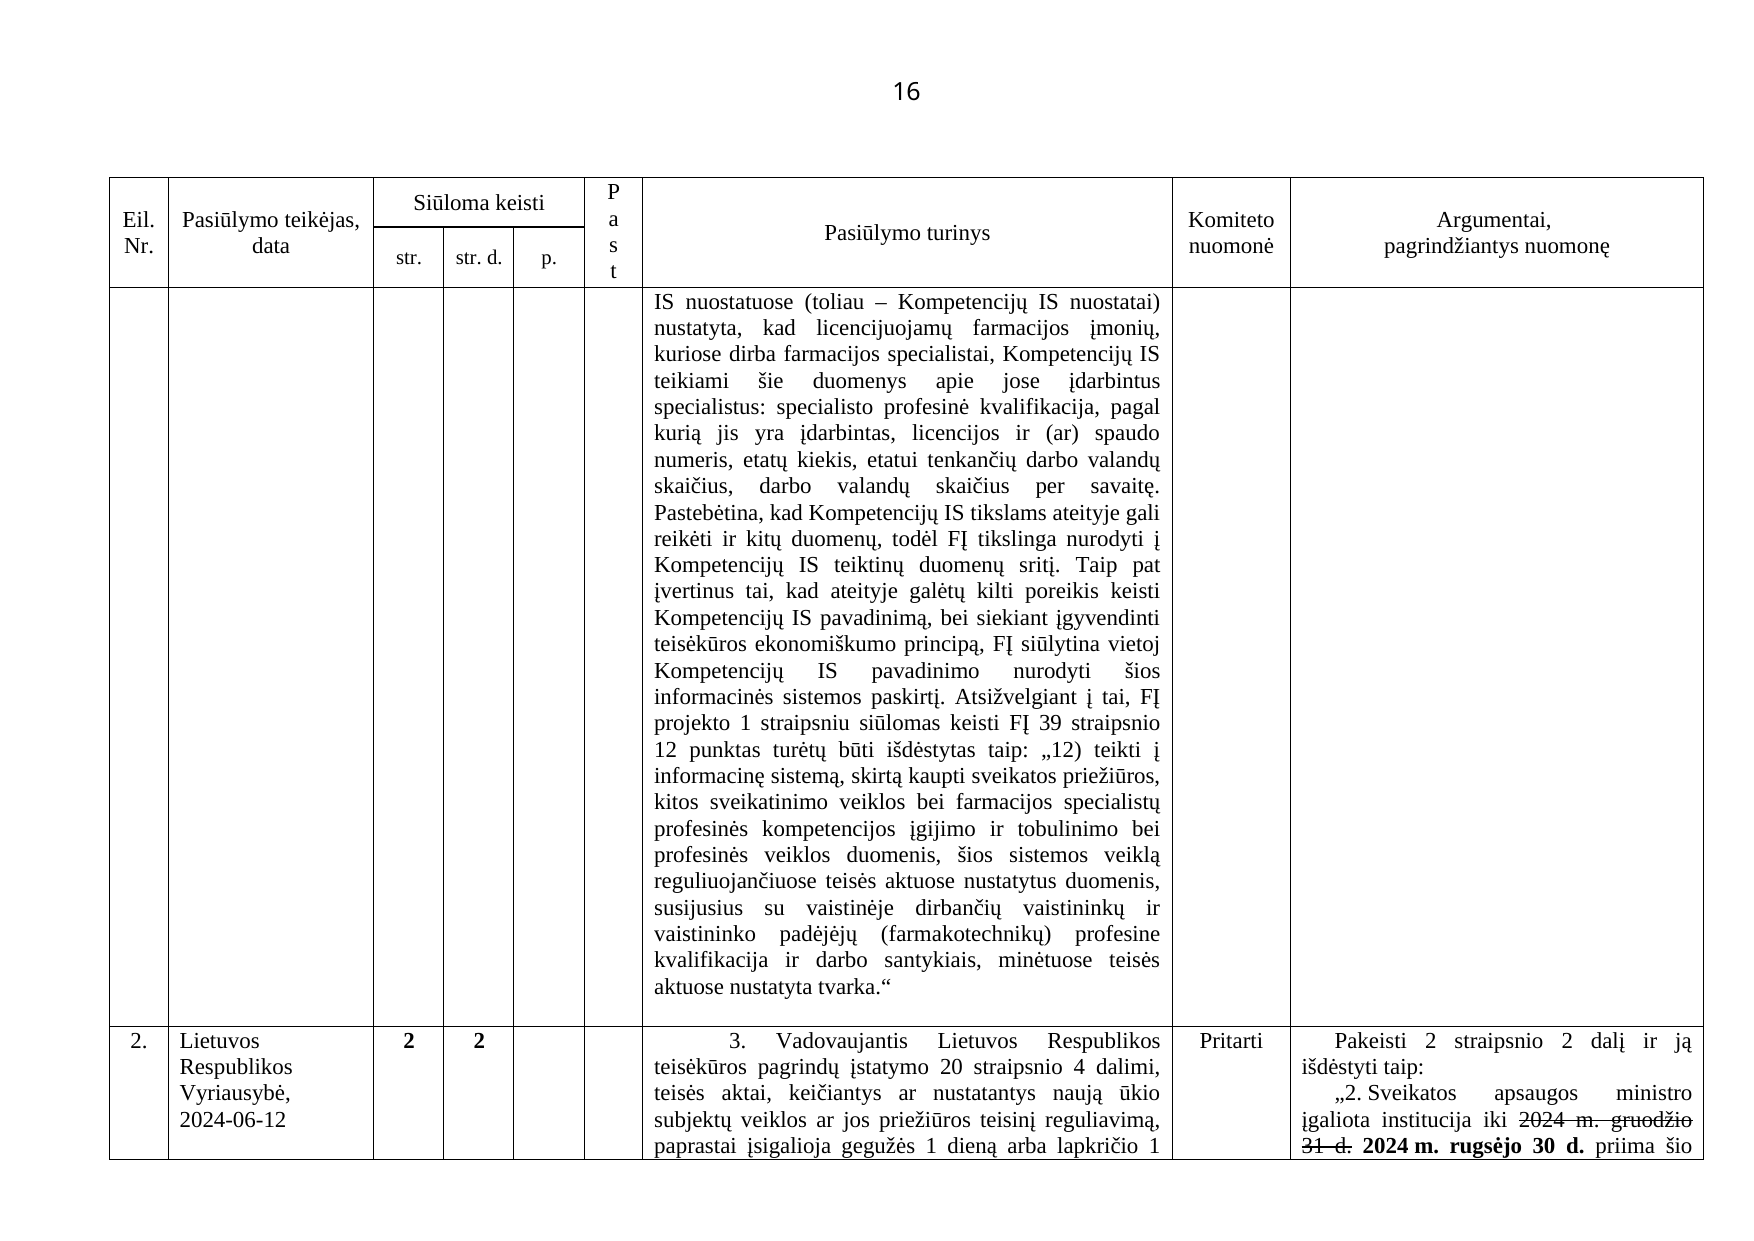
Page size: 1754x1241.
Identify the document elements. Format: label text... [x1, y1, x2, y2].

table_cell str. d. [444, 228, 513, 287]
table_cell 2 [374, 1027, 443, 1158]
table_cell Lietuvos Respublikos Vyriausybė, 2024-06-12 [169, 1027, 373, 1158]
table_cell Pakeisti 2 straipsnio 2 dalį ir ją išdėstyti taip: „2. Sveikatos apsaugos ministro įgaliota institucija iki 2024 m. gruodžio 31 d. 2024 m. rugsėjo 30 d. priima šio [1291, 1027, 1703, 1158]
table_cell [110, 288, 168, 1026]
table_header Siūloma keisti [374, 178, 584, 226]
table_cell 2. [110, 1027, 168, 1158]
table_cell p. [514, 228, 584, 287]
table_cell [169, 288, 373, 1026]
table_header Pastabos [585, 178, 642, 287]
table_cell 2 [444, 1027, 513, 1158]
table_cell [1173, 288, 1290, 1026]
table_header Pasiūlymo teikėjas, data [169, 178, 373, 287]
table_cell [514, 288, 584, 1026]
table_header Argumentai, pagrindžiantys nuomonę [1291, 178, 1703, 287]
table_cell Vadovaudamasi Lietuvos Respublikos Seimo statuto 138 straipsnio 3 dalimi ir atsižvelgdama į Lietuvos Respublikos Seimo valdybos 2024 m. balandžio 10 d. sprendimo Nr. SV-S-1363 „Dėl įstatymų projektų išvadų“ 1.4 ir 1.5 papunkčius, Lietuvos Respublikos Vyriausybė nutaria: Iš esmės pritarti Lietuvos Respublikos sveikatos priežiūros įstaigų įstatymo Nr. I-1367 5 ir 45 straipsnių pakeitimo įstatymo projektui Nr. XIVP-3523 (toliau – SPĮĮ projektas) ir Lietuvos Respublikos farmacijos įstatymo Nr. X-709 39 straipsnio pakeitimo įstatymo projektui Nr. XIVP-3524 (toliau – FĮ projektas) ir pasiūlyti Lietuvos Respublikos Seimui juos tikslinti pagal šias pastabas ir pasiūlymus: 1. FĮ projekto 1 straipsniu siūlomu papildyti Lietuvos Respublikos farmacijos įstatymo (toliau – FĮ) 39 straipsnio 12 punktu siūloma nustatyti, kad vaistinės veiklos licencijos turėtojas privalo teikti duomenis apie vaistinėje dirbančius vaistininkus ir vaistininko padėjėjus (farmakotechnikus) į Lietuvos sveikatos priežiūros specialistų kompetencijų platformos informacinę sistemą (toliau – Kompetencijų IS) šios sistemos veiklą reglamentuojančių teisės aktų nustatyta tvarka. Iš šių nuostatų nėra aišku, kokie duomenys apie vaistininkus ir vaistininko padėjėjus (farmakotechnikus) turės būti teikiami. Valstybinės akreditavimo sveikatos priežiūros veiklai tarnybos prie Sveikatos apsaugos ministerijos direktoriaus patvirtintuose Kompetencijų IS nuostatuose (toliau – Kompetencijų IS nuostatai) nustatyta, kad licencijuojamų farmacijos įmonių, kuriose dirba farmacijos specialistai, Kompetencijų IS teikiami šie duomenys apie jose įdarbintus specialistus: specialisto profesinė kvalifikacija, pagal kurią jis yra įdarbintas, licencijos ir (ar) spaudo numeris, etatų kiekis, etatui tenkančių darbo valandų skaičius, darbo valandų skaičius per savaitę. Pastebėtina, kad Kompetencijų IS tikslams ateityje gali reikėti ir kitų duomenų, todėl FĮ tikslinga nurodyti į Kompetencijų IS teiktinų duomenų sritį. Taip pat įvertinus tai, kad ateityje galėtų kilti poreikis keisti Kompetencijų IS pavadinimą, bei siekiant įgyvendinti teisėkūros ekonomiškumo principą, FĮ siūlytina vietoj Kompetencijų IS pavadinimo nurodyti šios informacinės sistemos paskirtį. Atsižvelgiant į tai, FĮ projekto 1 straipsniu siūlomas keisti FĮ 39 straipsnio 12 punktas turėtų būti išdėstytas taip: „12) teikti į informacinę sistemą, skirtą kaupti sveikatos priežiūros, kitos sveikatinimo veiklos bei farmacijos specialistų profesinės kompetencijos įgijimo ir tobulinimo bei profesinės veiklos duomenis, šios sistemos veiklą reguliuojančiuose teisės aktuose nustatytus duomenis, susijusius su vaistinėje dirbančių vaistininkų ir vaistininko padėjėjų (farmakotechnikų) profesine kvalifikacija ir darbo santykiais, minėtuose teisės aktuose nustatyta tvarka.“ [643, 288, 1172, 1026]
table_cell [585, 288, 642, 1026]
table_cell [1291, 288, 1703, 1026]
table_cell [514, 1027, 584, 1158]
table_cell [444, 288, 513, 1026]
table_cell str. [374, 228, 443, 287]
table_cell Pritarti [1173, 1027, 1290, 1158]
table_cell [585, 1027, 642, 1158]
table_cell [374, 288, 443, 1026]
table_header Eil. Nr. [110, 178, 168, 287]
table_header Komiteto nuomonė [1173, 178, 1290, 287]
table_header Pasiūlymo turinys [643, 178, 1172, 287]
